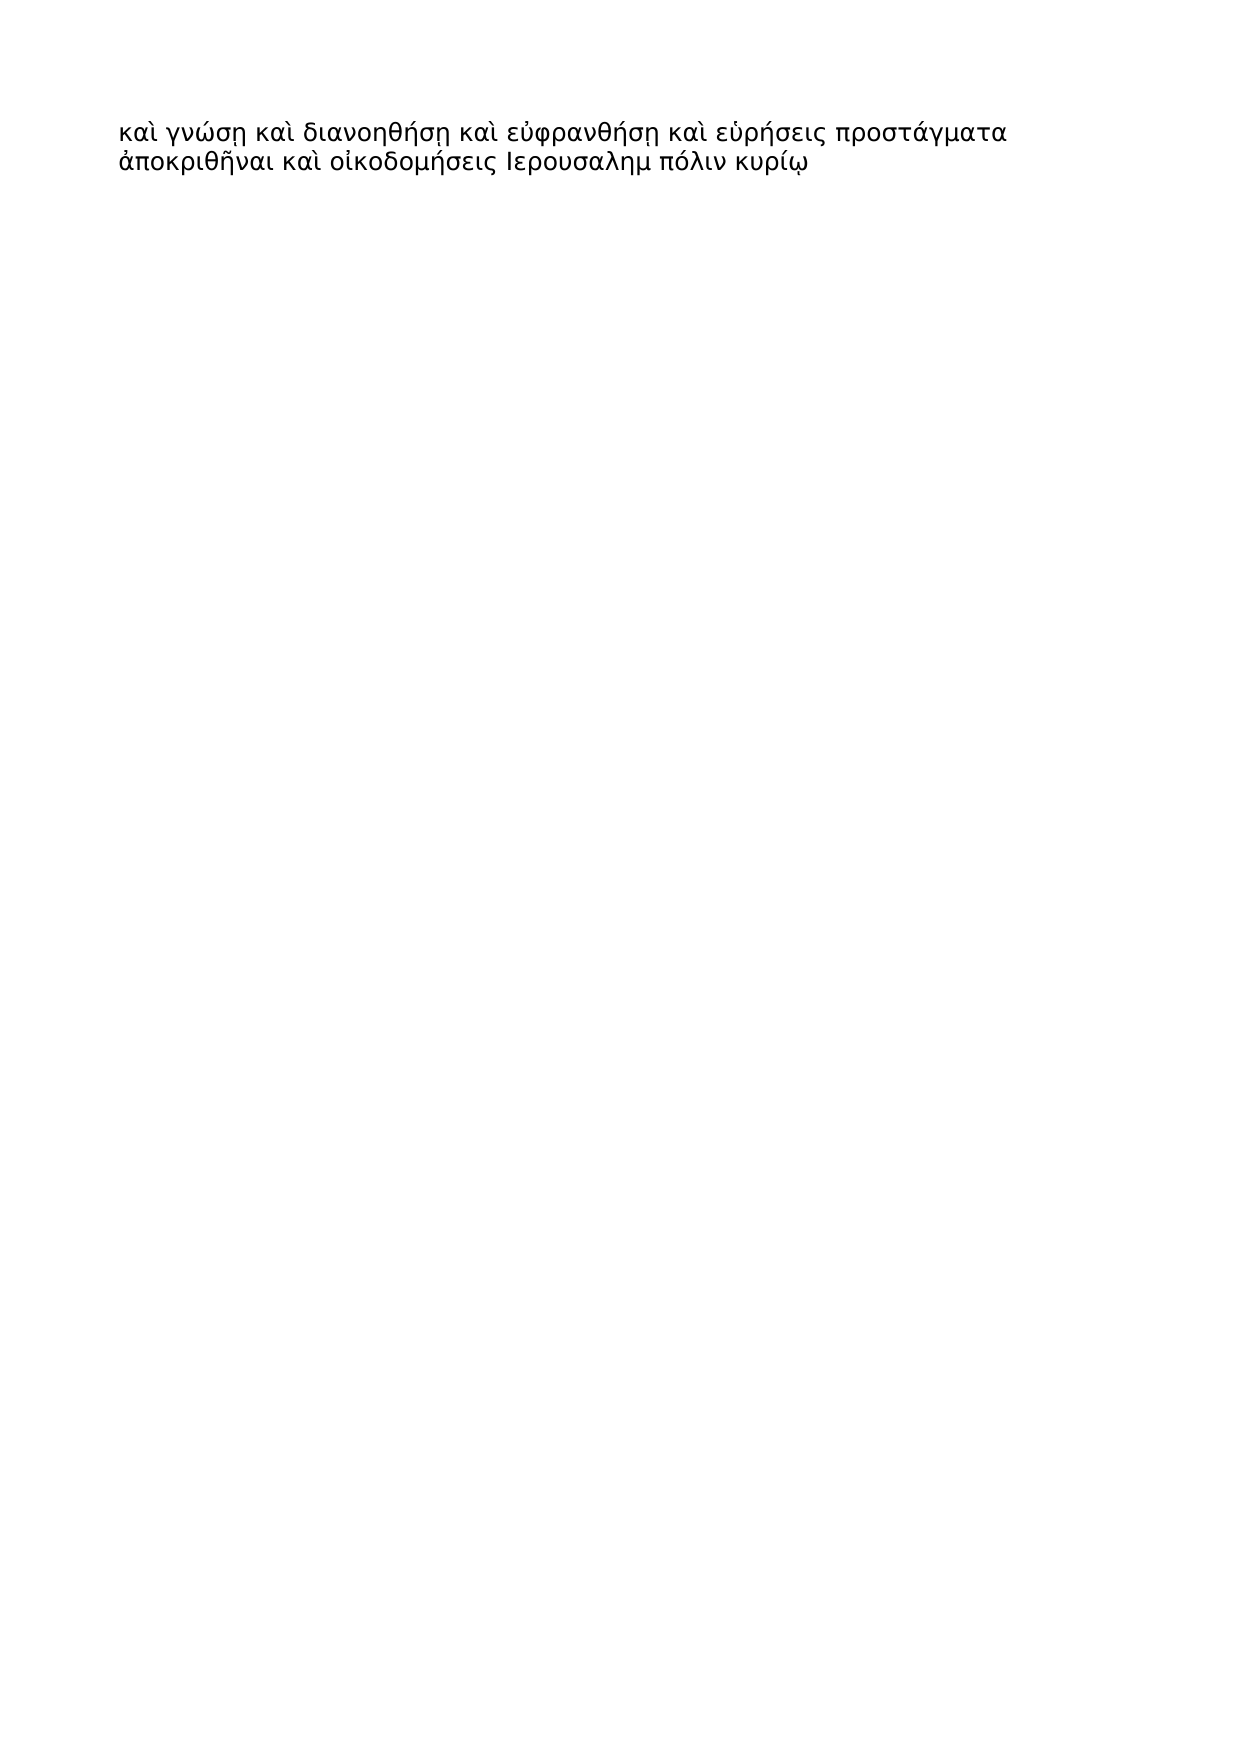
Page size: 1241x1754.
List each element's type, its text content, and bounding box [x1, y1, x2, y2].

text καὶ γνώσῃ καὶ διανοηθήσῃ καὶ εὐφρανθήσῃ καὶ εὑρήσεις προστάγματα ἀποκριθῆναι καὶ οἰκοδομήσεις Ιερουσαλημ πόλιν κυρίῳ [118, 118, 1122, 176]
